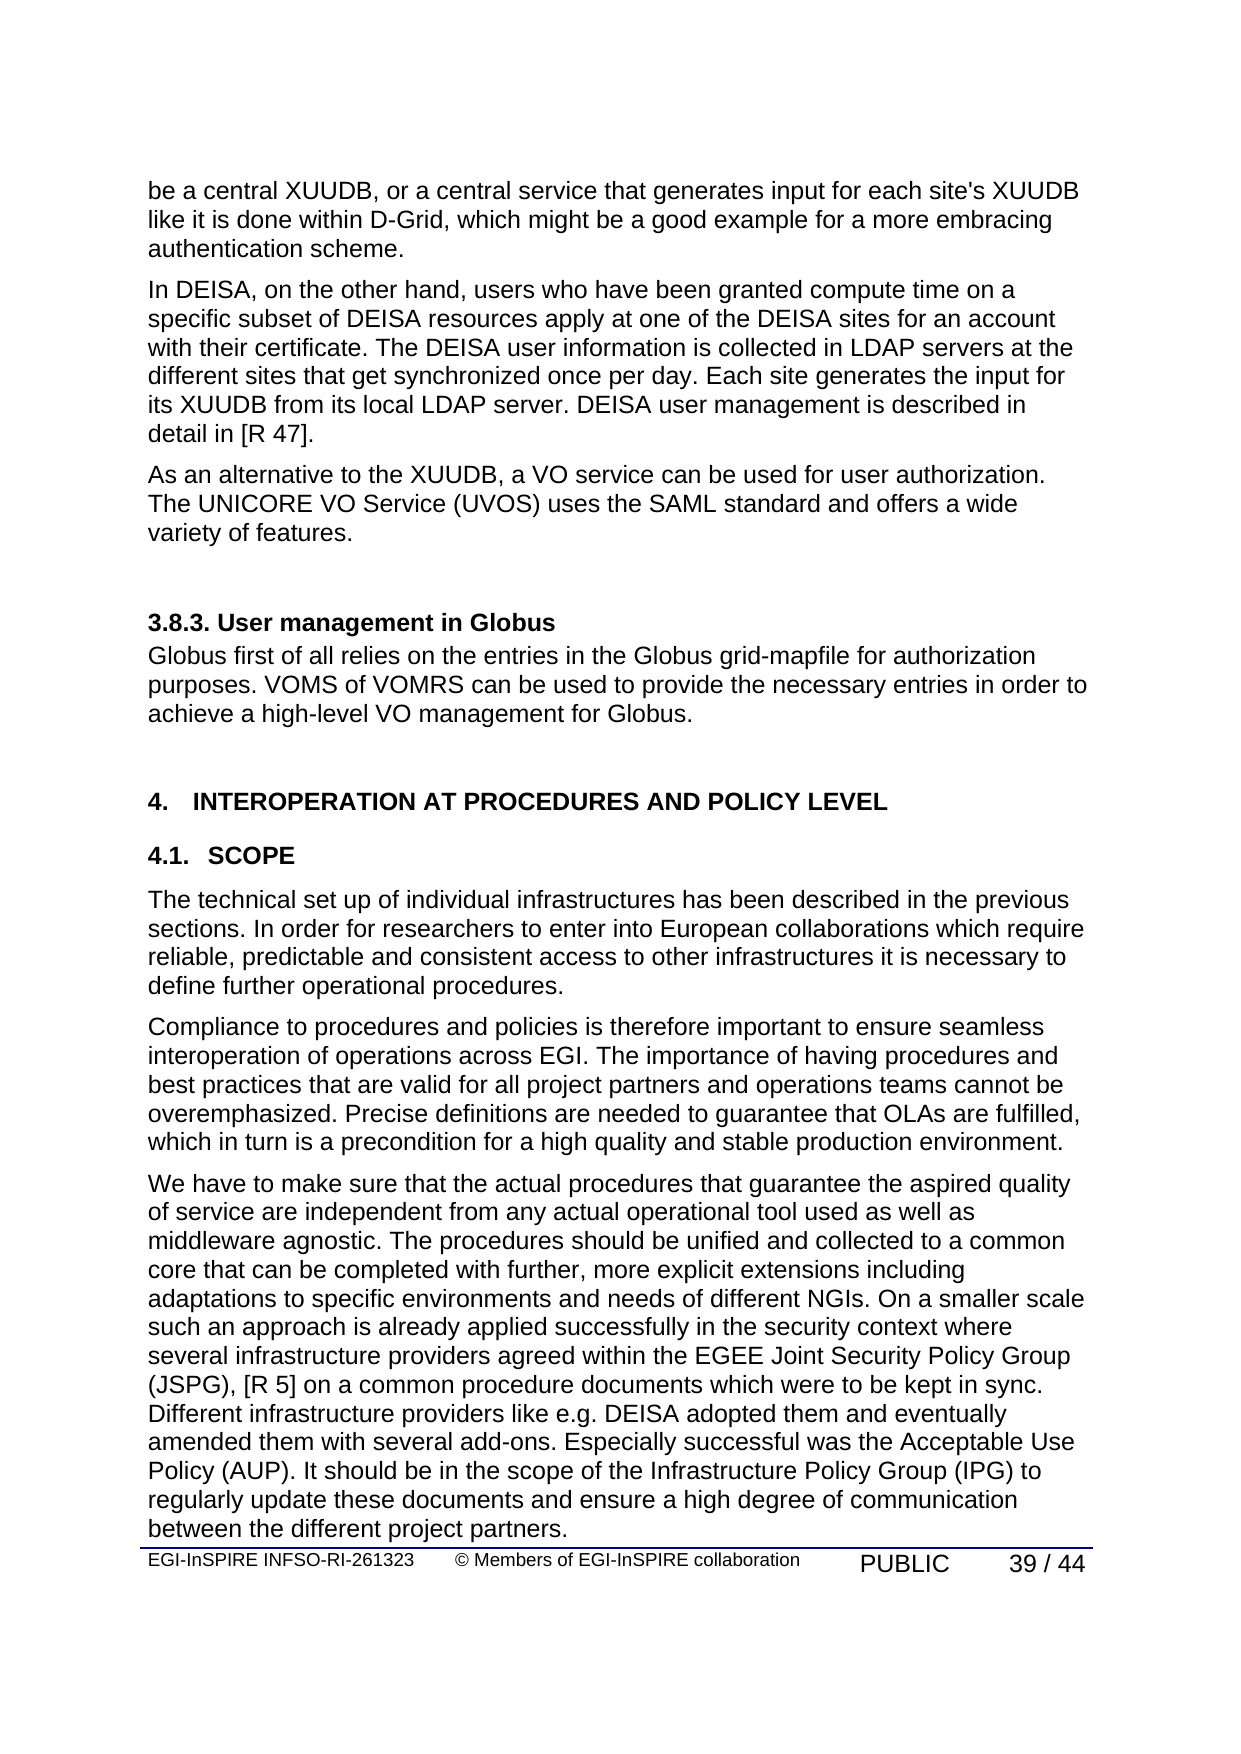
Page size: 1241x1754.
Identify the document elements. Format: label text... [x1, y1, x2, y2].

subtitle Scope [148, 841, 1093, 870]
text Globus first of all relies on the entries in the Globus grid-mapfile for authorization purposes. VOMS of VOMRS can be used to provide the necessary entries in order to achieve a high-level VO management for Globus. [148, 641, 1093, 728]
subtitle Interoperation at Procedures and Policy Level [148, 787, 1093, 816]
text Compliance to procedures and policies is therefore important to ensure seamless interoperation of operations across EGI. The importance of having procedures and best practices that are valid for all project partners and operations teams cannot be overemphasized. Precise definitions are needed to guarantee that OLAs are fulfilled, which in turn is a precondition for a high quality and stable production environment. [148, 1012, 1093, 1156]
text The technical set up of individual infrastructures has been described in the previous sections. In order for researchers to enter into European collaborations which require reliable, predictable and consistent access to other infrastructures it is necessary to define further operational procedures. [148, 885, 1093, 1000]
text In DEISA, on the other hand, users who have been granted compute time on a specific subset of DEISA resources apply at one of the DEISA sites for an account with their certificate. The DEISA user information is collected in LDAP servers at the different sites that get synchronized once per day. Each site generates the input for its XUUDB from its local LDAP server. DEISA user management is described in detail in [R 47]. [148, 275, 1093, 448]
text As an alternative to the XUUDB, a VO service can be used for user authorization. The UNICORE VO Service (UVOS) uses the SAML standard and offers a wide variety of features. [148, 460, 1093, 546]
text be a central XUUDB, or a central service that generates input for each site's XUUDB like it is done within D-Grid, which might be a good example for a more embracing authentication scheme. [148, 176, 1093, 263]
text We have to make sure that the actual procedures that guarantee the aspired quality of service are independent from any actual operational tool used as well as middleware agnostic. The procedures should be unified and collected to a common core that can be completed with further, more explicit extensions including adaptations to specific environments and needs of different NGIs. On a smaller scale such an approach is already applied successfully in the security context where several infrastructure providers agreed within the EGEE Joint Security Policy Group (JSPG), [R 5] on a common procedure documents which were to be kept in sync. Different infrastructure providers like e.g. DEISA adopted them and eventually amended them with several add-ons. Especially successful was the Acceptable Use Policy (AUP). It should be in the scope of the Infrastructure Policy Group (IPG) to regularly update these documents and ensure a high degree of communication between the different project partners. [148, 1169, 1093, 1542]
subtitle User management in Globus [148, 608, 1093, 637]
